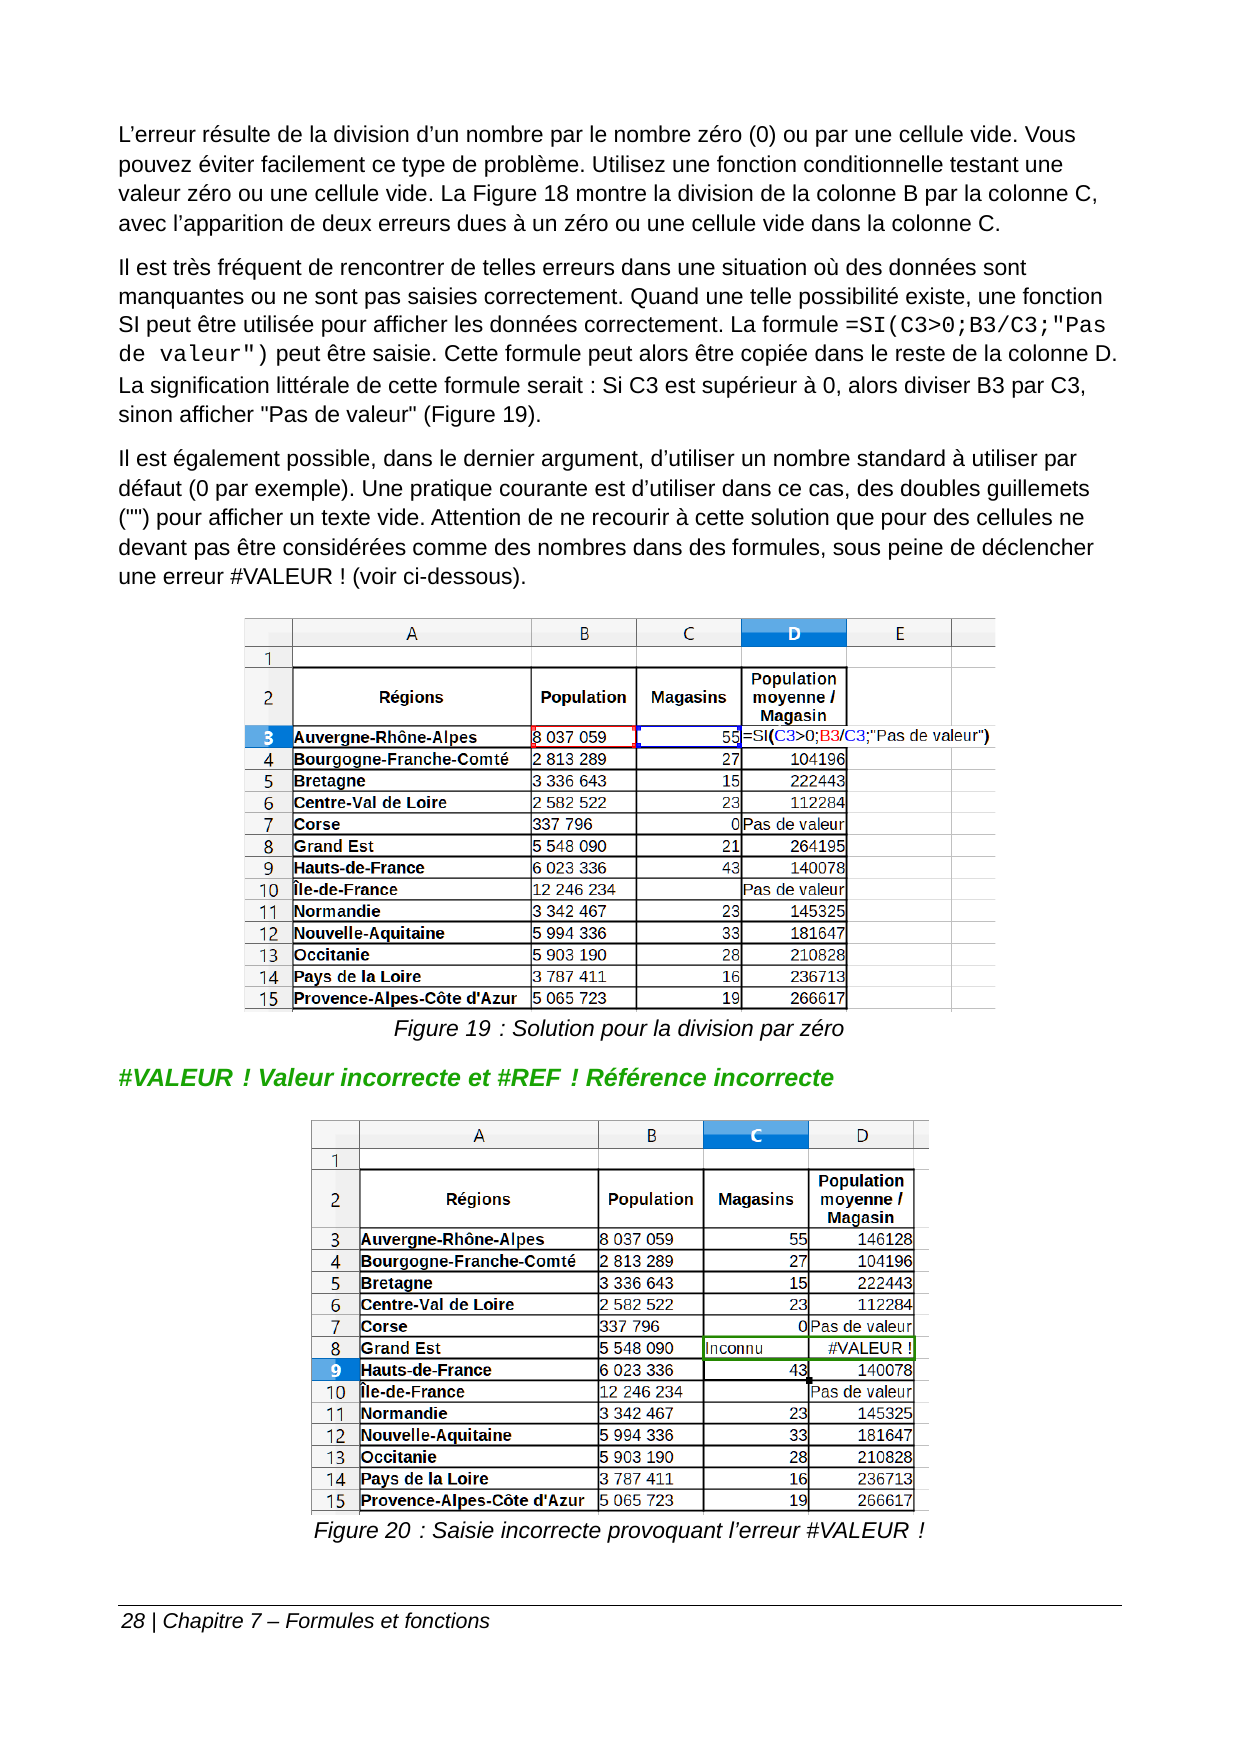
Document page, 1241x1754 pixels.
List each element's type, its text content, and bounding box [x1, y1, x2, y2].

picture [311, 1120, 929, 1515]
picture [244, 618, 996, 1012]
text Il est très fréquent de rencontrer de telles erreurs dans une situation où des données sont manquantes ou ne sont pas saisies correctement. Quand une telle possibilité existe, une fonction SI peut être utilisée pour afficher les données correctement. La formule =SI(C3>0;B3/C3;"Pas de valeur") peut être saisie. Cette formule peut alors être copiée dans le reste de la colonne D. La signification littérale de cette formule serait : Si C3 est supérieur à 0, alors diviser B3 par C3, sinon afficher "Pas de valeur" (Figure 19). [118, 251, 1122, 427]
text Figure 19 : Solution pour la division par zéro [118, 1012, 1122, 1041]
text Il est également possible, dans le dernier argument, d’utiliser un nombre standard à utiliser par défaut (0 par exemple). Une pratique courante est d’utiliser dans ce cas, des doubles guillemets ("") pour afficher un texte vide. Attention de ne recourir à cette solution que pour des cellules ne devant pas être considérées comme des nombres dans des formules, sous peine de déclencher une erreur #VALEUR ! (voir ci-dessous). [118, 442, 1122, 589]
text L’erreur résulte de la division d’un nombre par le nombre zéro (0) ou par une cellule vide. Vous pouvez éviter facilement ce type de problème. Utilisez une fonction conditionnelle testant une valeur zéro ou une cellule vide. La Figure 18 montre la division de la colonne B par la colonne C, avec l’apparition de deux erreurs dues à un zéro ou une cellule vide dans la colonne C. [118, 118, 1122, 236]
subtitle #VALEUR ! Valeur incorrecte et #REF ! Référence incorrecte [118, 1062, 1122, 1091]
text Figure 20 : Saisie incorrecte provoquant l’erreur #VALEUR ! [118, 1514, 1122, 1544]
